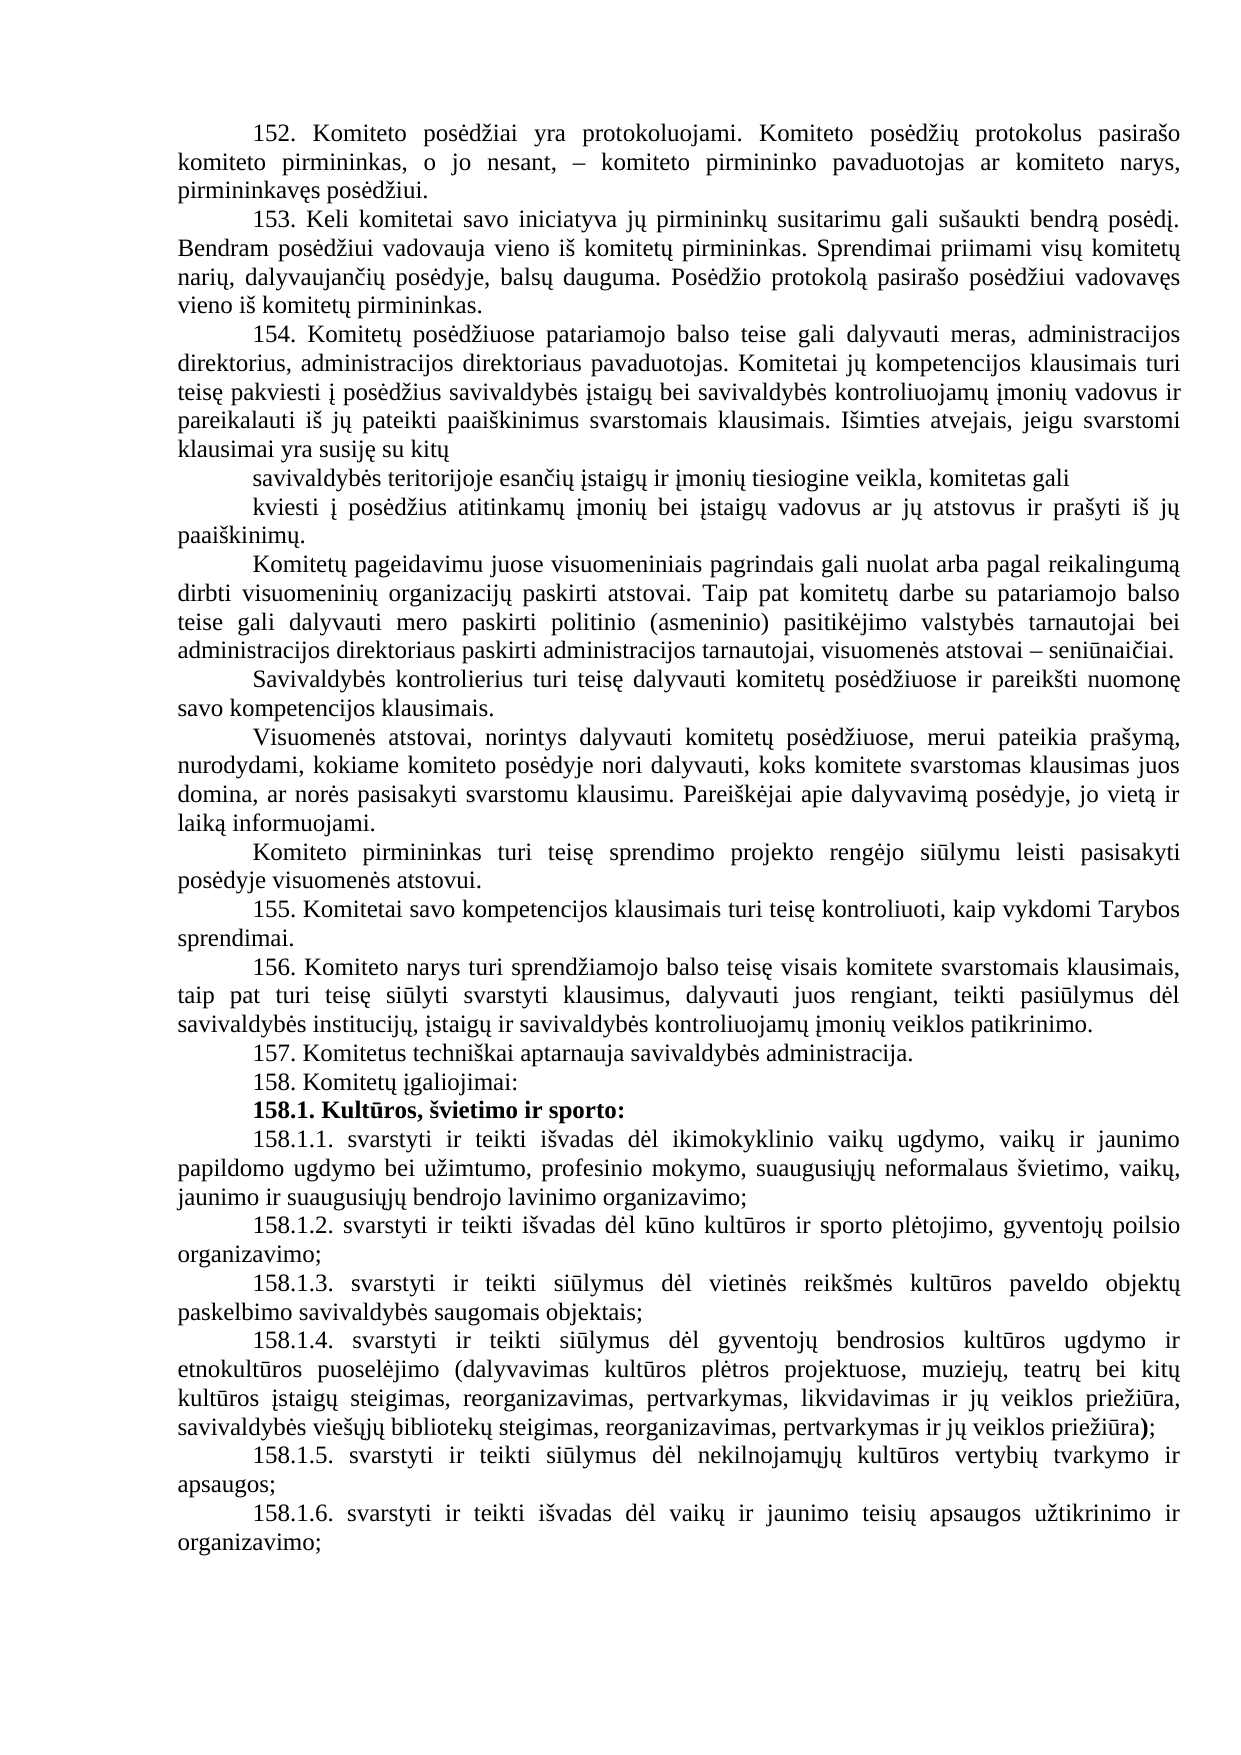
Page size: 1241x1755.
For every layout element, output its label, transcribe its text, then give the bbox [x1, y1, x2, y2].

text 158. Komitetų įgaliojimai: [177, 1067, 1181, 1096]
text 158.1.5. svarstyti ir teikti siūlymus dėl nekilnojamųjų kultūros vertybių tvarkymo ir apsaugos; [177, 1441, 1181, 1498]
text Komiteto pirmininkas turi teisę sprendimo projekto rengėjo siūlymu leisti pasisakyti posėdyje visuomenės atstovui. [177, 837, 1181, 894]
text Visuomenės atstovai, norintys dalyvauti komitetų posėdžiuose, merui pateikia prašymą, nurodydami, kokiame komiteto posėdyje nori dalyvauti, koks komitete svarstomas klausimas juos domina, ar norės pasisakyti svarstomu klausimu. Pareiškėjai apie dalyvavimą posėdyje, jo vietą ir laiką informuojami. [177, 722, 1181, 837]
text kviesti į posėdžius atitinkamų įmonių bei įstaigų vadovus ar jų atstovus ir prašyti iš jų paaiškinimų. [177, 492, 1181, 549]
text 158.1.4. svarstyti ir teikti siūlymus dėl gyventojų bendrosios kultūros ugdymo ir etnokultūros puoselėjimo (dalyvavimas kultūros plėtros projektuose, muziejų, teatrų bei kitų kultūros įstaigų steigimas, reorganizavimas, pertvarkymas, likvidavimas ir jų veiklos priežiūra, savivaldybės viešųjų bibliotekų steigimas, reorganizavimas, pertvarkymas ir jų veiklos priežiūra); [177, 1326, 1181, 1441]
text Komitetų pageidavimu juose visuomeniniais pagrindais gali nuolat arba pagal reikalingumą dirbti visuomeninių organizacijų paskirti atstovai. Taip pat komitetų darbe su patariamojo balso teise gali dalyvauti mero paskirti politinio (asmeninio) pasitikėjimo valstybės tarnautojai bei administracijos direktoriaus paskirti administracijos tarnautojai, visuomenės atstovai – seniūnaičiai. [177, 549, 1181, 664]
text savivaldybės teritorijoje esančių įstaigų ir įmonių tiesiogine veikla, komitetas gali [177, 463, 1181, 492]
text 152. Komiteto posėdžiai yra protokoluojami. Komiteto posėdžių protokolus pasirašo komiteto pirmininkas, o jo nesant, – komiteto pirmininko pavaduotojas ar komiteto narys, pirmininkavęs posėdžiui. [177, 118, 1181, 204]
text 153. Keli komitetai savo iniciatyva jų pirmininkų susitarimu gali sušaukti bendrą posėdį. Bendram posėdžiui vadovauja vieno iš komitetų pirmininkas. Sprendimai priimami visų komitetų narių, dalyvaujančių posėdyje, balsų dauguma. Posėdžio protokolą pasirašo posėdžiui vadovavęs vieno iš komitetų pirmininkas. [177, 204, 1181, 319]
text 156. Komiteto narys turi sprendžiamojo balso teisę visais komitete svarstomais klausimais, taip pat turi teisę siūlyti svarstyti klausimus, dalyvauti juos rengiant, teikti pasiūlymus dėl savivaldybės institucijų, įstaigų ir savivaldybės kontroliuojamų įmonių veiklos patikrinimo. [177, 952, 1181, 1038]
text 157. Komitetus techniškai aptarnauja savivaldybės administracija. [177, 1038, 1181, 1067]
text 154. Komitetų posėdžiuose patariamojo balso teise gali dalyvauti meras, administracijos direktorius, administracijos direktoriaus pavaduotojas. Komitetai jų kompetencijos klausimais turi teisę pakviesti į posėdžius savivaldybės įstaigų bei savivaldybės kontroliuojamų įmonių vadovus ir pareikalauti iš jų pateikti paaiškinimus svarstomais klausimais. Išimties atvejais, jeigu svarstomi klausimai yra susiję su kitų [177, 319, 1181, 463]
text 158.1.3. svarstyti ir teikti siūlymus dėl vietinės reikšmės kultūros paveldo objektų paskelbimo savivaldybės saugomais objektais; [177, 1268, 1181, 1326]
text 158.1. Kultūros, švietimo ir sporto: [177, 1096, 1181, 1124]
text 158.1.6. svarstyti ir teikti išvadas dėl vaikų ir jaunimo teisių apsaugos užtikrinimo ir organizavimo; [177, 1498, 1181, 1556]
text Savivaldybės kontrolierius turi teisę dalyvauti komitetų posėdžiuose ir pareikšti nuomonę savo kompetencijos klausimais. [177, 664, 1181, 722]
text 158.1.1. svarstyti ir teikti išvadas dėl ikimokyklinio vaikų ugdymo, vaikų ir jaunimo papildomo ugdymo bei užimtumo, profesinio mokymo, suaugusiųjų neformalaus švietimo, vaikų, jaunimo ir suaugusiųjų bendrojo lavinimo organizavimo; [177, 1124, 1181, 1211]
text 158.1.2. svarstyti ir teikti išvadas dėl kūno kultūros ir sporto plėtojimo, gyventojų poilsio organizavimo; [177, 1211, 1181, 1268]
text 155. Komitetai savo kompetencijos klausimais turi teisę kontroliuoti, kaip vykdomi Tarybos sprendimai. [177, 894, 1181, 952]
